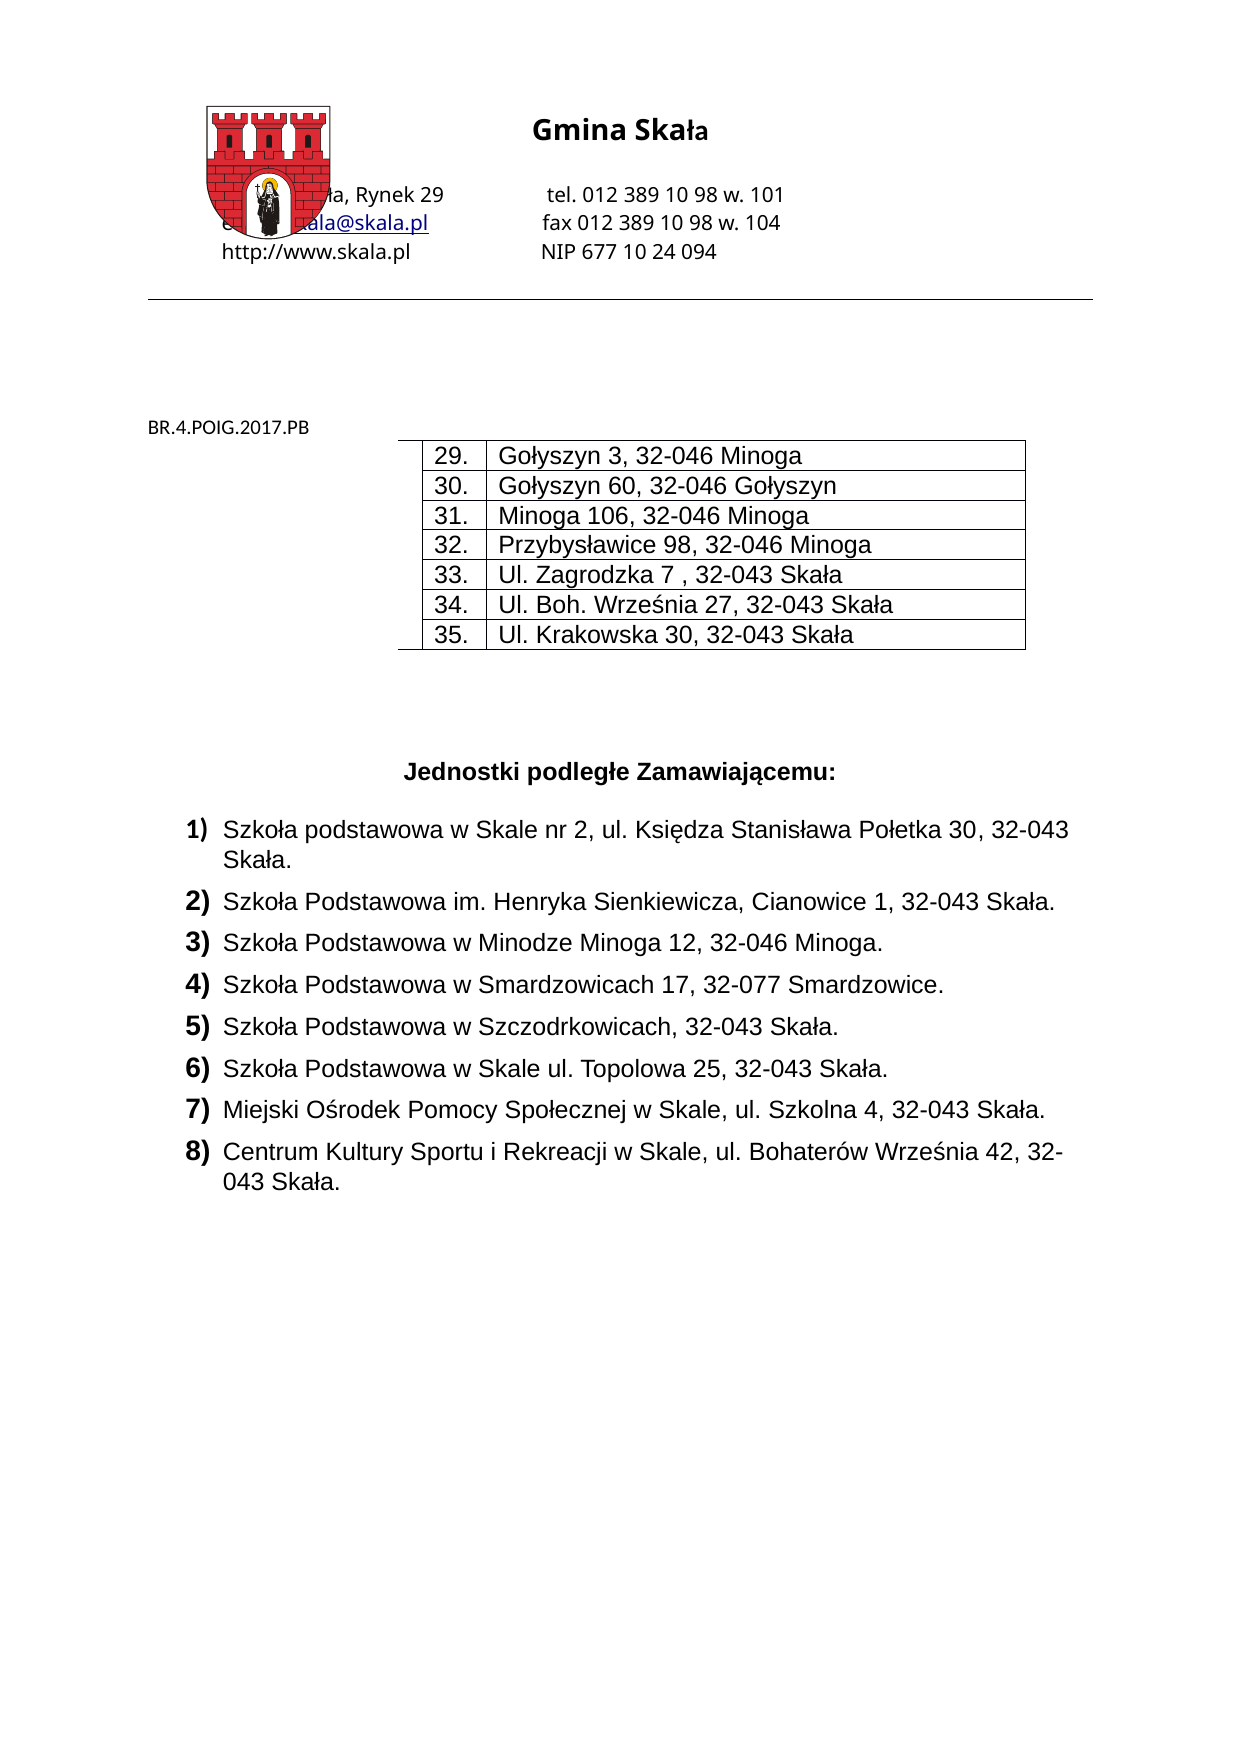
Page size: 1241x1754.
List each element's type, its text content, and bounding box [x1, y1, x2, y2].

table_cell 34. [423, 590, 486, 619]
list Szkoła Podstawowa w Szczodrkowicach, 32-043 Skała. [185, 1009, 1093, 1041]
list Szkoła Podstawowa w Skale ul. Topolowa 25, 32-043 Skała. [185, 1051, 1093, 1083]
table_cell 29. [423, 441, 486, 470]
table_cell Gołyszyn 60, 32-046 Gołyszyn [487, 471, 1025, 499]
table_cell Przybysławice 98, 32-046 Minoga [487, 530, 1025, 559]
table_cell Gołyszyn 3, 32-046 Minoga [487, 441, 1025, 470]
list Szkoła Podstawowa im. Henryka Sienkiewicza, Cianowice 1, 32-043 Skała. [185, 884, 1093, 916]
table_cell [398, 441, 422, 648]
table_cell 30. [423, 471, 486, 499]
list Szkoła Podstawowa w Minodze Minoga 12, 32-046 Minoga. [185, 925, 1093, 958]
table_cell Minoga 106, 32-046 Minoga [487, 501, 1025, 529]
list Centrum Kultury Sportu i Rekreacji w Skale, ul. Bohaterów Września 42, 32-043 Skała. [185, 1134, 1093, 1195]
table_cell Ul. Boh. Września 27, 32-043 Skała [487, 590, 1025, 619]
text Jednostki podległe Zamawiającemu: [148, 757, 1093, 786]
table_cell 31. [423, 501, 486, 529]
list Miejski Ośrodek Pomocy Społecznej w Skale, ul. Szkolna 4, 32-043 Skała. [185, 1092, 1093, 1125]
table_cell Ul. Zagrodzka 7 , 32-043 Skała [487, 560, 1025, 589]
table_cell 33. [423, 560, 486, 589]
table_cell 35. [423, 620, 486, 648]
table_cell Ul. Krakowska 30, 32-043 Skała [487, 620, 1025, 648]
table_cell 32. [423, 530, 486, 559]
list Szkoła podstawowa w Skale nr 2, ul. Księdza Stanisława Połetka 30, 32-043 Skała. [185, 811, 1093, 874]
list Szkoła Podstawowa w Smardzowicach 17, 32-077 Smardzowice. [185, 967, 1093, 999]
